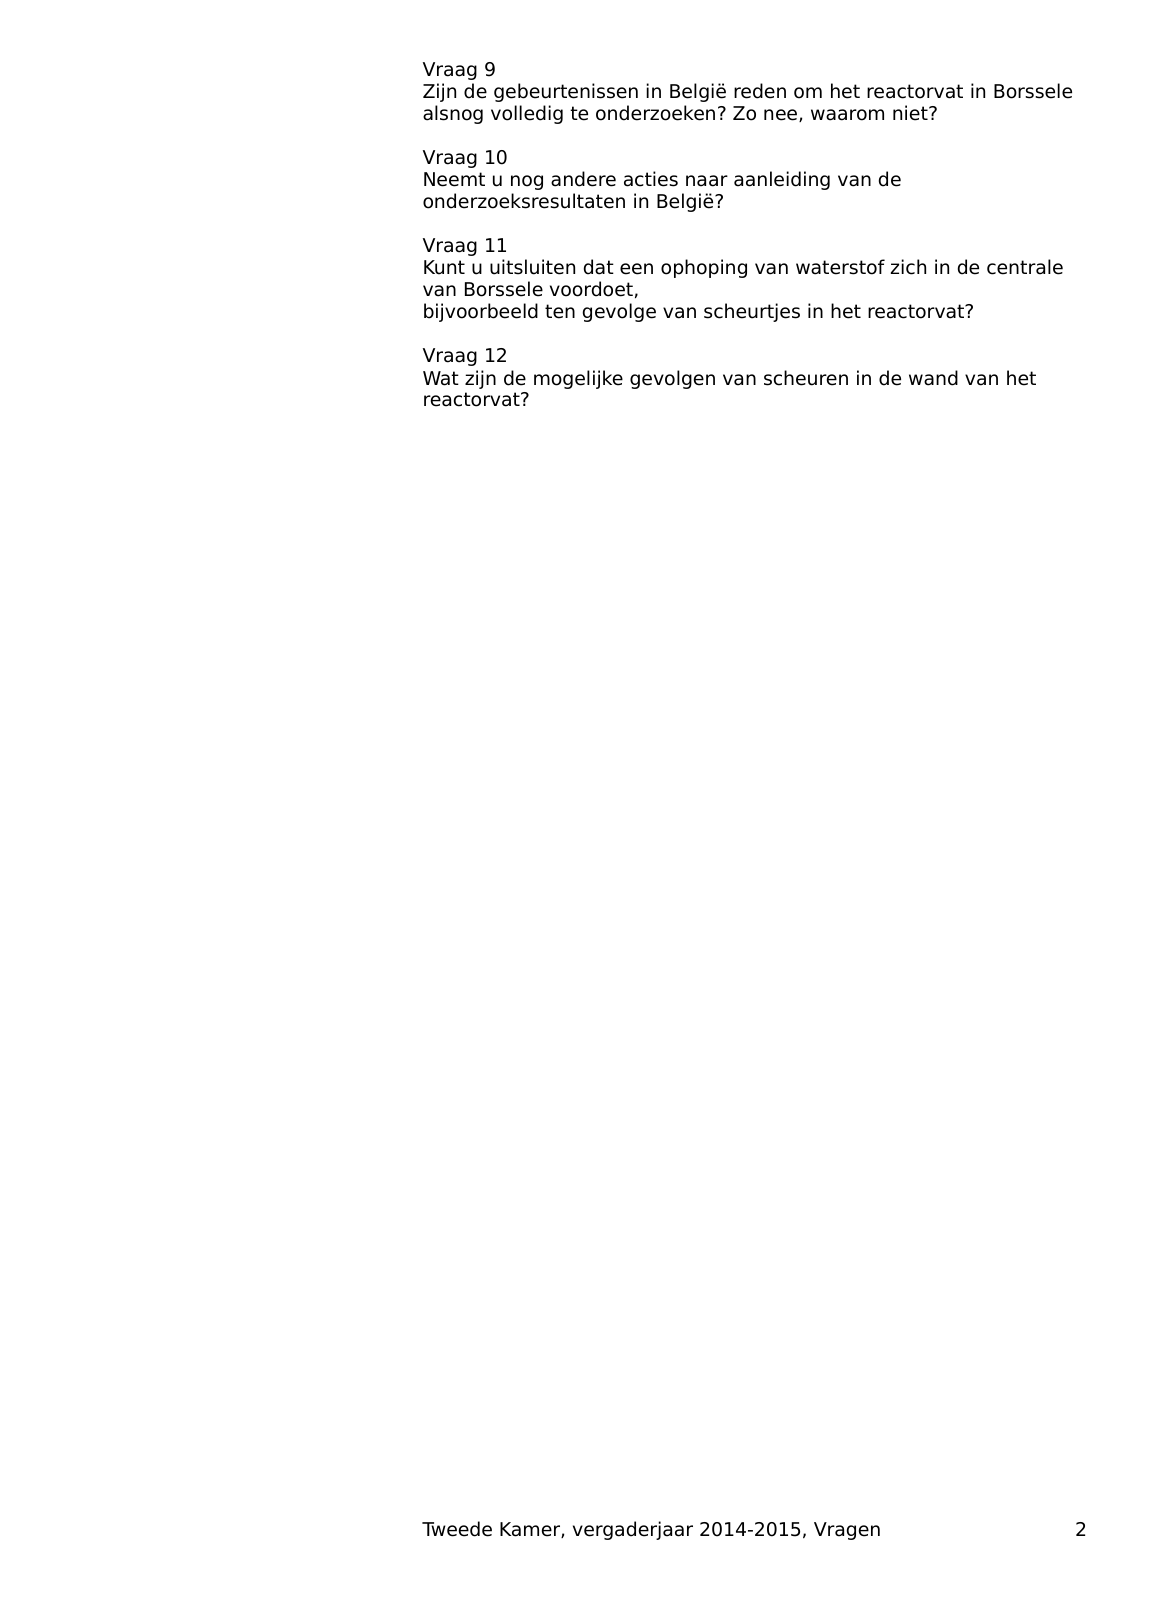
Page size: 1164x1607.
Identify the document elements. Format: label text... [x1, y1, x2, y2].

text Vraag 9 [422, 59, 1087, 81]
text Wat zijn de mogelijke gevolgen van scheuren in de wand van het reactorvat? [422, 367, 1087, 411]
text Neemt u nog andere acties naar aanleiding van de onderzoeksresultaten in België? [422, 169, 1087, 213]
text Vraag 10 [422, 147, 1087, 169]
text Vraag 12 [422, 345, 1087, 367]
text Vraag 11 [422, 235, 1087, 257]
text Zijn de gebeurtenissen in België reden om het reactorvat in Borssele alsnog volledig te onderzoeken? Zo nee, waarom niet? [422, 81, 1087, 125]
text bijvoorbeeld ten gevolge van scheurtjes in het reactorvat? [422, 301, 1087, 323]
text Kunt u uitsluiten dat een ophoping van waterstof zich in de centrale van Borssele voordoet, [422, 257, 1087, 301]
